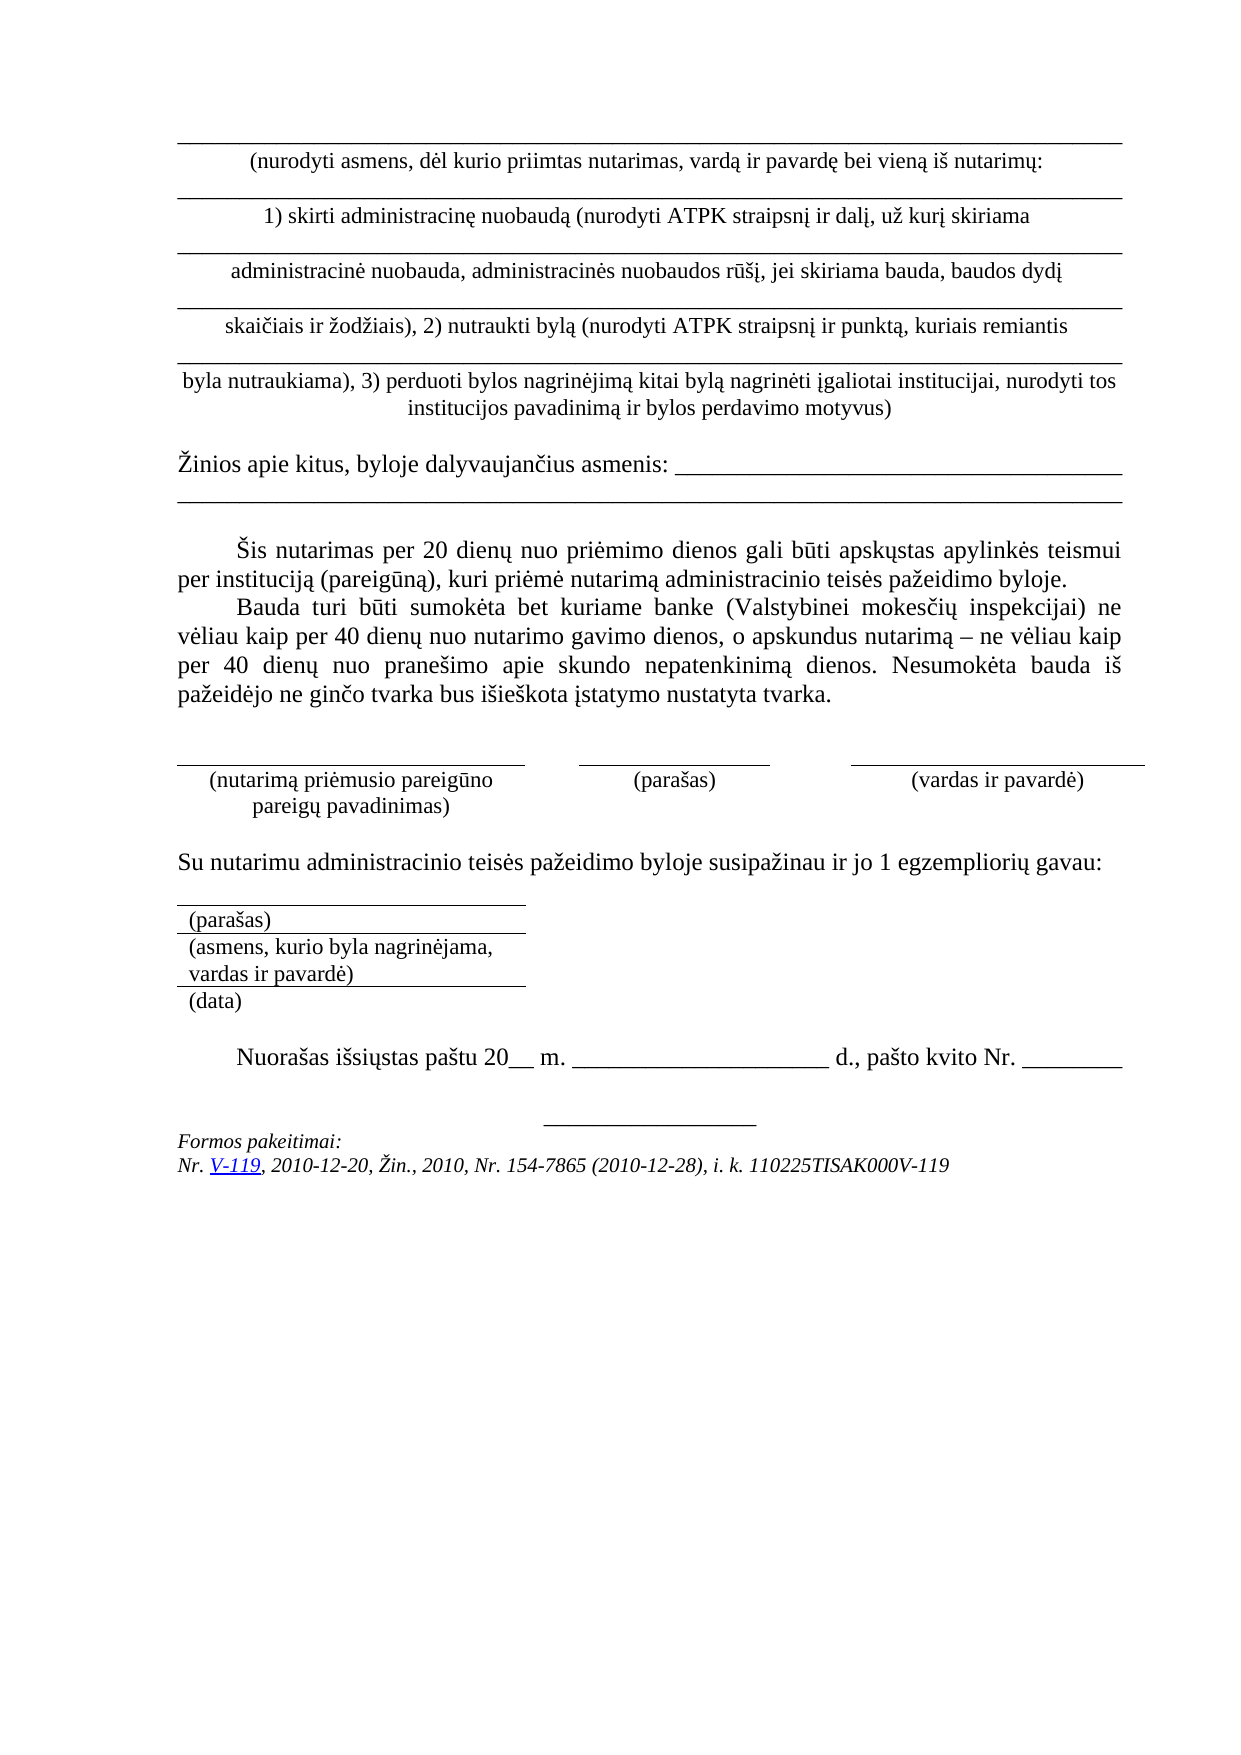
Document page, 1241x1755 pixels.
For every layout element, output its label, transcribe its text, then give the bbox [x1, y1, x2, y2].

text _ [177, 477, 1122, 502]
text byla nutraukiama), 3) perduoti bylos nagrinėjimą kitai bylą nagrinėti įgaliotai institucijai, nurodyti tos institucijos pavadinimą ir bylos perdavimo motyvus) [177, 367, 1122, 420]
text (nurodyti asmens, dėl kurio priimtas nutarimas, vardą ir pavardę bei vieną iš nutarimų: [177, 147, 1122, 173]
table_header [177, 736, 525, 765]
table_cell [525, 765, 579, 819]
table_header [525, 736, 579, 765]
text Bauda turi būti sumokėta bet kuriame banke (Valstybinei mokesčių inspekcijai) ne vėliau kaip per 40 dienų nuo nutarimo gavimo dienos, o apskundus nutarimą – ne vėliau kaip per 40 dienų nuo pranešimo apie skundo nepatenkinimą dienos. Nesumokėta bauda iš pažeidėjo ne ginčo tvarka bus išieškota įstatymo nustatyta tvarka. [177, 592, 1122, 707]
text Su nutarimu administracinio teisės pažeidimo byloje susipažinau ir jo 1 egzempliorių gavau: [177, 847, 1122, 876]
table_cell (nutarimą priėmusio pareigūno pareigų pavadinimas) [177, 766, 525, 819]
text 1) skirti administracinę nuobaudą (nurodyti ATPK straipsnį ir dalį, už kurį skiriama [177, 202, 1122, 228]
text skaičiais ir žodžiais), 2) nutraukti bylą (nurodyti ATPK straipsnį ir punktą, kuriais remiantis [177, 312, 1122, 338]
table_cell [770, 765, 851, 819]
text _________________ [177, 1100, 1122, 1128]
table_cell (parašas) [579, 766, 770, 819]
table_header (parašas) [177, 906, 526, 932]
table_header [851, 736, 1145, 765]
text Formos pakeitimai: [177, 1128, 1122, 1153]
table_header [770, 736, 851, 765]
text _ [177, 283, 1122, 308]
table_cell (vardas ir pavardė) [851, 766, 1145, 819]
text _ [177, 118, 1122, 143]
text _ [177, 228, 1122, 253]
table_header [579, 736, 770, 765]
text Nr. V-119, 2010-12-20, Žin., 2010, Nr. 154-7865 (2010-12-28), i. k. 110225TISAK000V-119 [177, 1153, 1122, 1177]
text _ [177, 173, 1122, 198]
text Žinios apie kitus, byloje dalyvaujančius asmenis: [177, 449, 1122, 477]
text administracinė nuobauda, administracinės nuobaudos rūšį, jei skiriama bauda, baudos dydį [177, 257, 1122, 283]
text Nuorašas išsiųstas paštu 20__ m. d., pašto kvito Nr. ________ [177, 1042, 1122, 1071]
text Šis nutarimas per 20 dienų nuo priėmimo dienos gali būti apskųstas apylinkės teismui per instituciją (pareigūną), kuri priėmė nutarimą administracinio teisės pažeidimo byloje. [177, 535, 1122, 592]
table_cell (data) [177, 987, 526, 1013]
text _ [177, 338, 1122, 363]
table_cell (asmens, kurio byla nagrinėjama, vardas ir pavardė) [177, 934, 526, 986]
